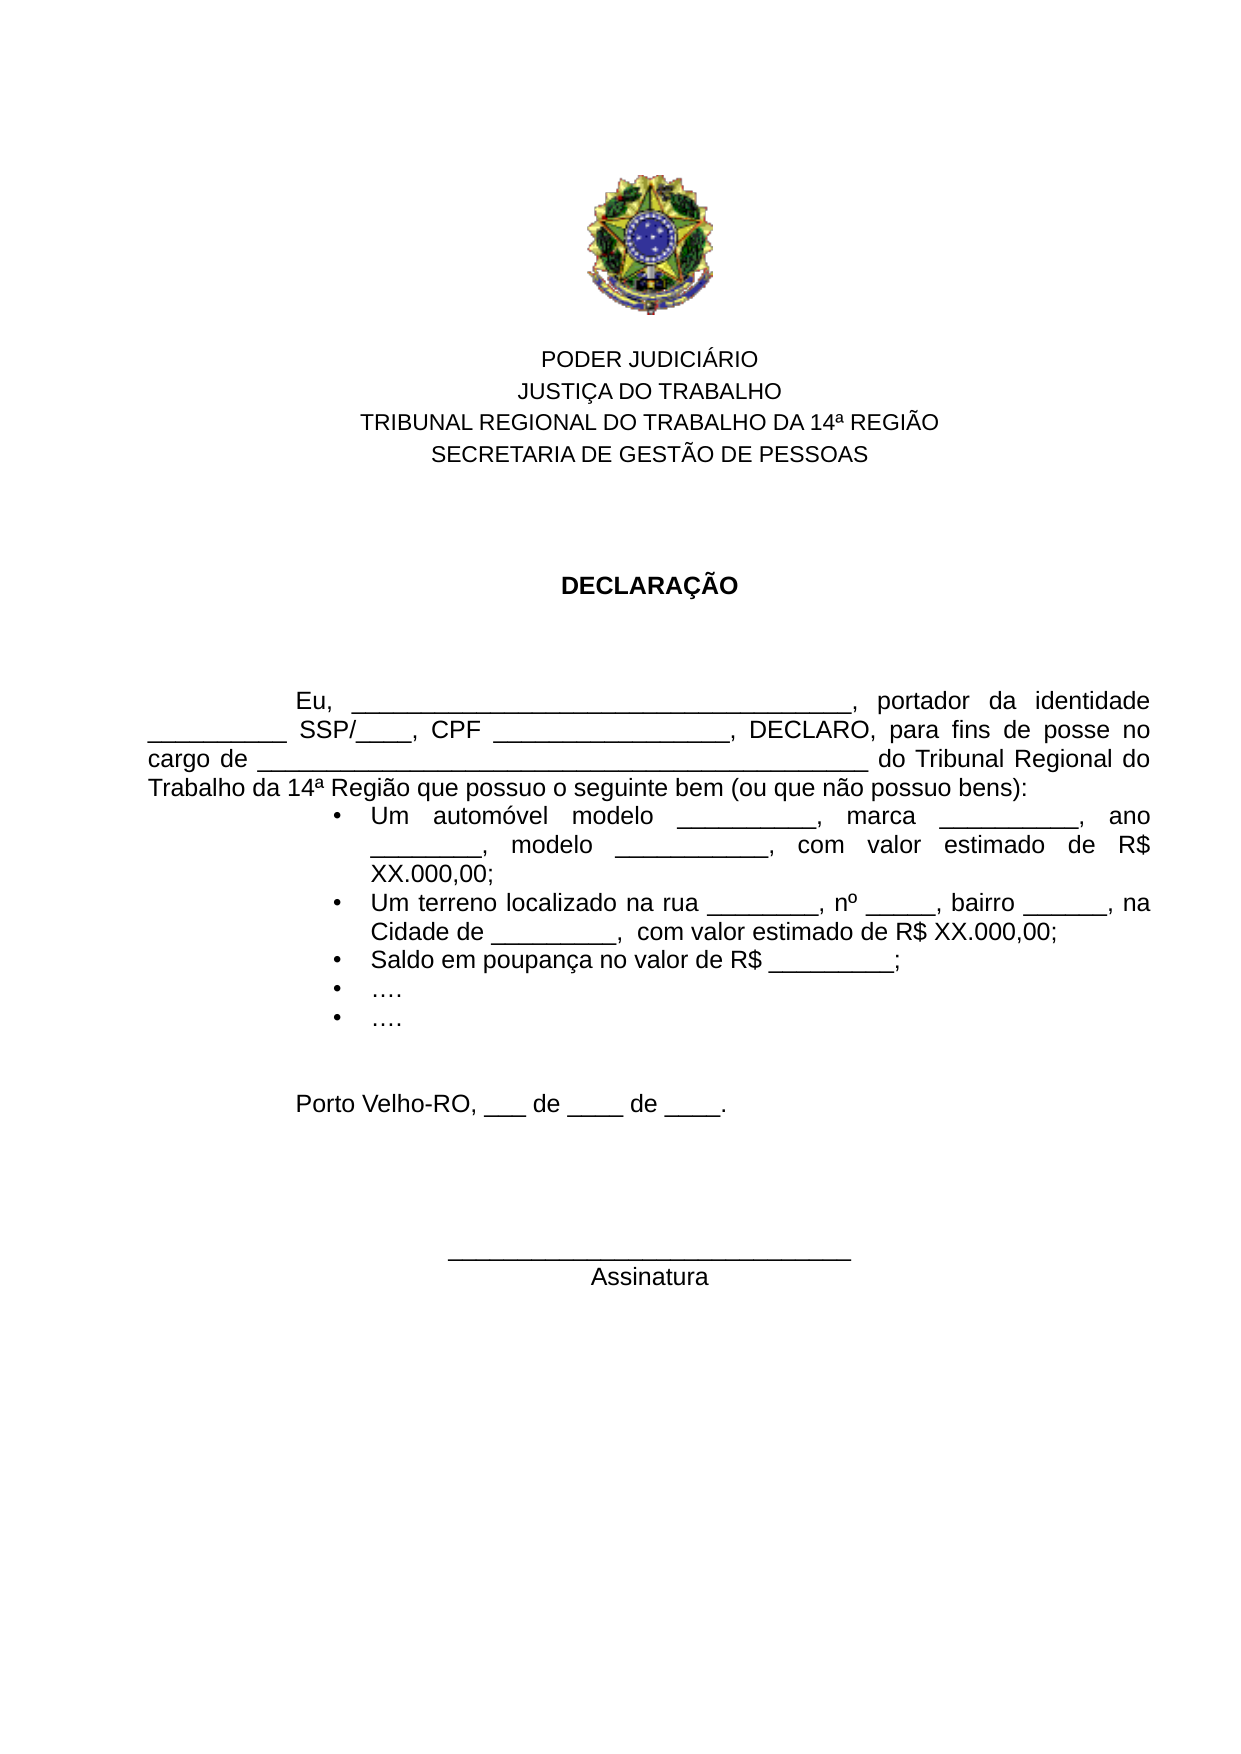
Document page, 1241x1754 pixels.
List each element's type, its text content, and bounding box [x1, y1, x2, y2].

text Porto Velho-RO, ___ de ____ de ____. [148, 1089, 1152, 1118]
text SECRETARIA DE GESTÃO DE PESSOAS [148, 441, 1152, 467]
list …. [333, 974, 1152, 1003]
text Eu, ____________________________________, portador da identidade __________ SSP/____, CPF _________________, DECLARO, para fins de posse no cargo de ____________________________________________ do Tribunal Regional do Trabalho da 14ª Região que possuo o seguinte bem (ou que não possuo bens): [148, 686, 1152, 801]
text DECLARAÇÃO [148, 571, 1152, 600]
text _____________________________ [148, 1233, 1152, 1262]
list Saldo em poupança no valor de R$ _________; [333, 945, 1152, 974]
list Um automóvel modelo __________, marca __________, ano ________, modelo ___________, com valor estimado de R$ XX.000,00; [333, 801, 1152, 888]
picture [586, 175, 713, 315]
text PODER JUDICIÁRIO [148, 346, 1152, 373]
text Assinatura [148, 1262, 1152, 1291]
text JUSTIÇA DO TRABALHO [148, 378, 1152, 404]
text TRIBUNAL REGIONAL DO TRABALHO DA 14ª REGIÃO [148, 409, 1152, 436]
list …. [333, 1003, 1152, 1032]
list Um terreno localizado na rua ________, nº _____, bairro ______, na Cidade de _________, com valor estimado de R$ XX.000,00; [333, 888, 1152, 945]
